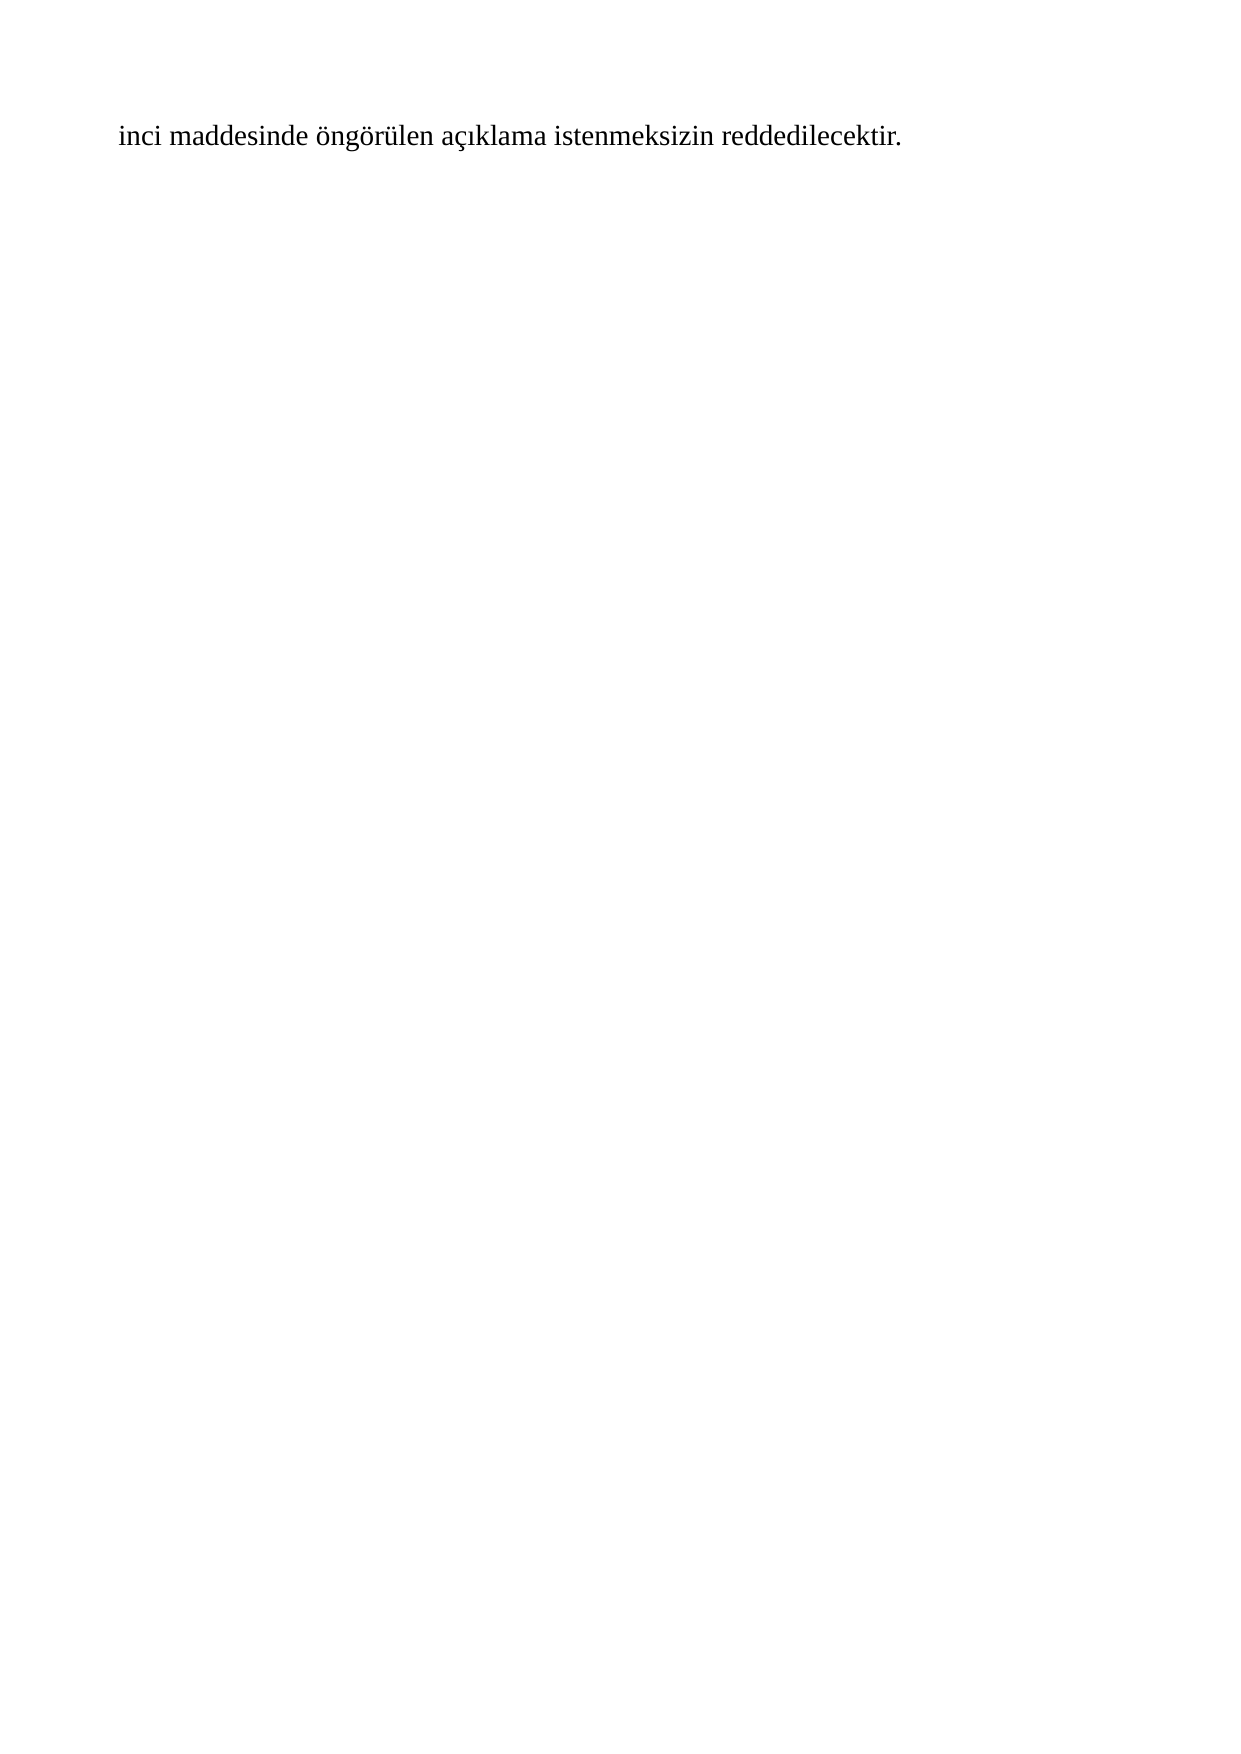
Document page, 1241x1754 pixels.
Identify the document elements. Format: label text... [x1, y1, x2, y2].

text inci maddesinde öngörülen açıklama istenmeksizin reddedilecektir. [118, 118, 1122, 152]
